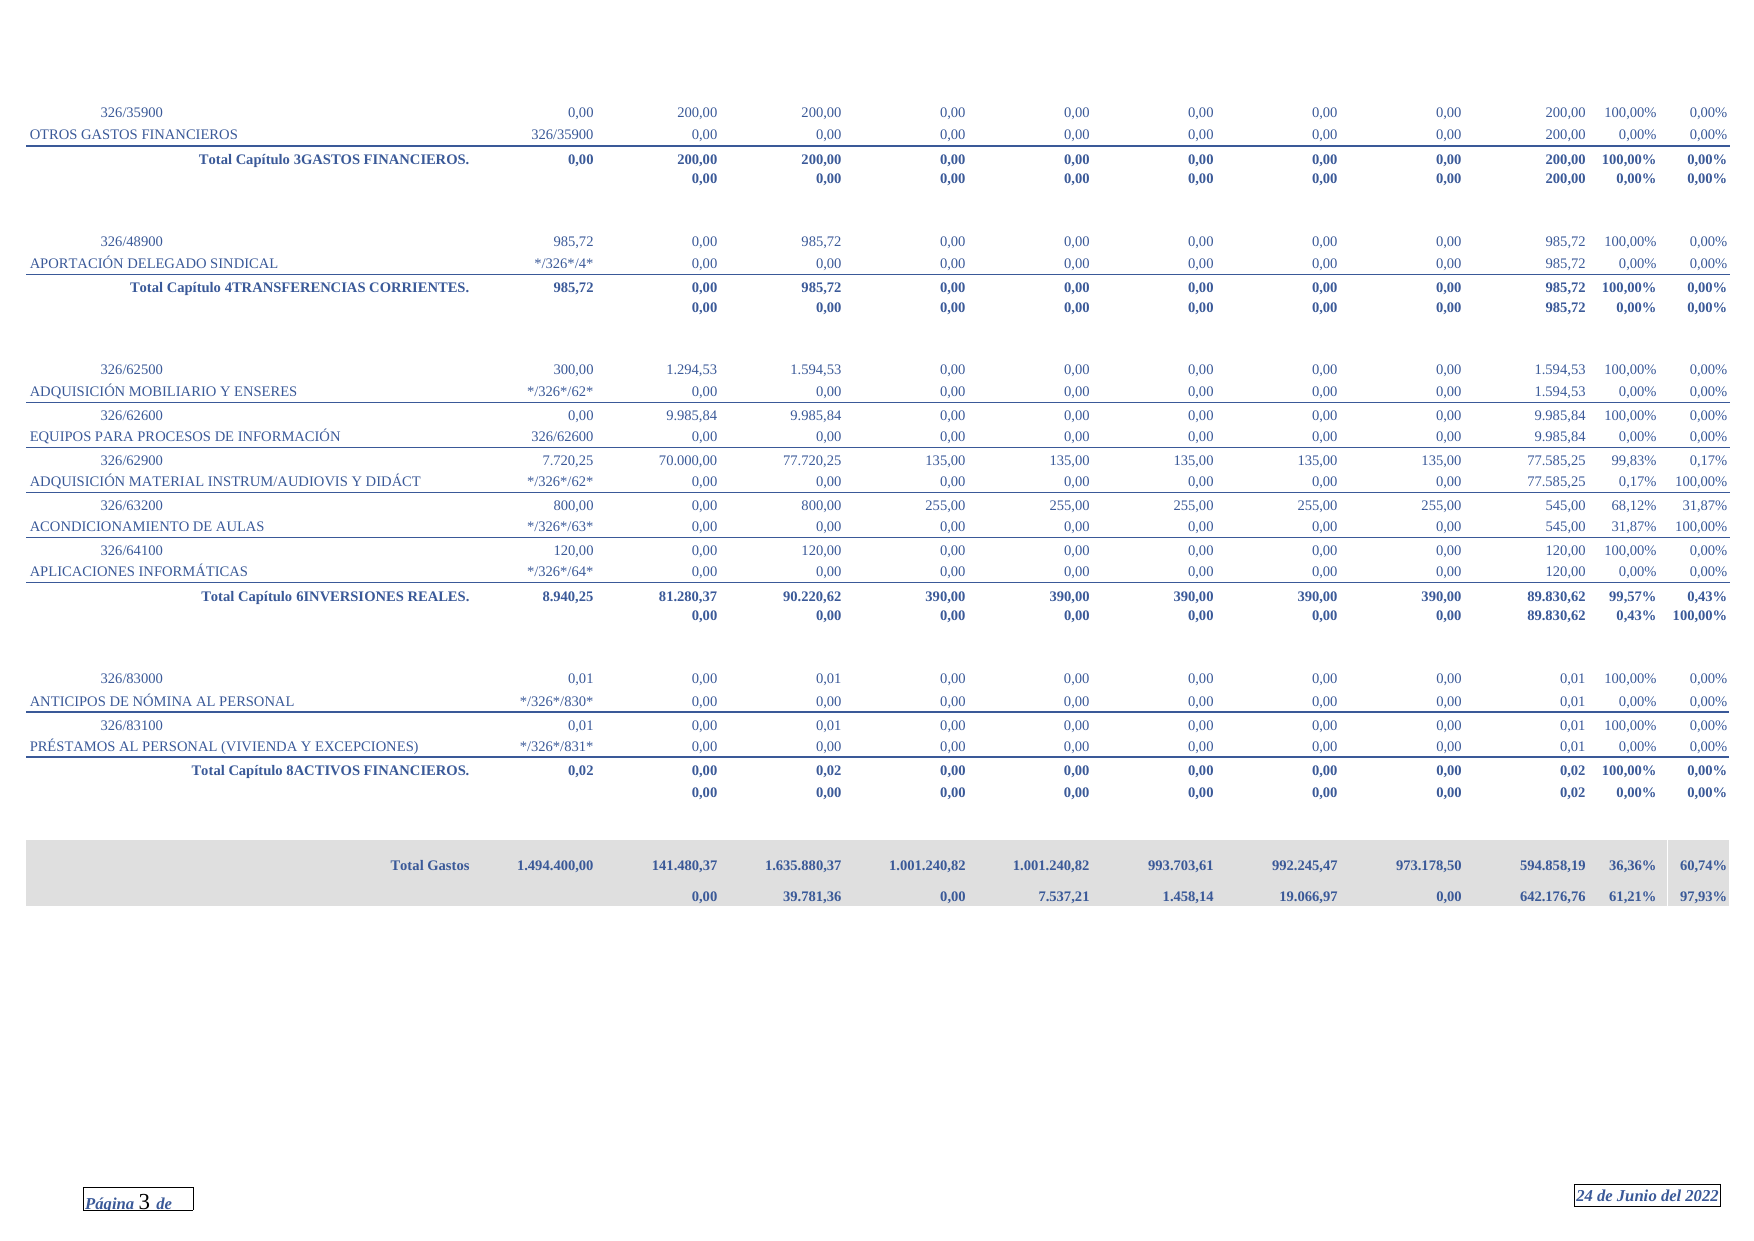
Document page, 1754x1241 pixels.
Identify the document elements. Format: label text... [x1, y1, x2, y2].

table_cell 0,01 [741, 713, 865, 735]
table_cell 0,00 [741, 690, 865, 711]
table_cell 1.001.240,82 [865, 840, 989, 881]
table_cell 0,00 [1353, 147, 1476, 169]
table_cell 0,00 [1118, 735, 1242, 756]
table_cell 0,00 [855, 169, 979, 189]
table_cell [483, 606, 605, 626]
table_cell 0,00 [1103, 515, 1227, 537]
table_cell 0,00 [622, 690, 741, 711]
table_cell 985,72 [1476, 275, 1591, 298]
table_cell 800,00 [728, 493, 855, 515]
table_cell 0,00 [728, 124, 855, 145]
table_cell 0,00 [1227, 470, 1353, 492]
table_cell 0,00 [979, 426, 1102, 447]
table_cell 0,00% [1593, 781, 1667, 840]
table_cell 0,00 [1353, 426, 1476, 447]
table_cell 0,00 [728, 169, 855, 189]
table_cell 0,00 [1227, 147, 1353, 169]
table_cell 0,00 [865, 881, 989, 906]
table_cell 0,00 [979, 318, 1102, 381]
table_cell 0,00 [1242, 781, 1366, 840]
table_cell 0,00 [855, 189, 979, 252]
table_cell 0,00% [1668, 781, 1729, 840]
table_header 0,01 [741, 671, 865, 690]
table_cell 0,00% [1663, 560, 1729, 582]
table_cell 1.594,53 [1476, 381, 1591, 402]
table_cell 0,00% [1663, 538, 1729, 560]
table_cell 0,02 [1490, 781, 1593, 840]
table_cell 0,00 [605, 560, 728, 582]
table_cell 0,00 [1103, 63, 1227, 124]
table_cell */326*/64* [483, 560, 605, 582]
table_cell 0,00 [1227, 252, 1353, 273]
table_cell 1.294,53 [605, 318, 728, 381]
table_cell 0,00 [622, 781, 741, 840]
table_header 0,01 [493, 671, 622, 690]
table_cell 0,00 [1227, 318, 1353, 381]
table_cell 0,00 [728, 298, 855, 317]
table_cell 0,00 [989, 690, 1118, 711]
table_cell 0,00 [483, 147, 605, 169]
table_cell 0,00% [1591, 381, 1662, 402]
table_cell 0,00 [1103, 275, 1227, 298]
table_cell 973.178,50 [1366, 840, 1490, 881]
table_cell 0,00 [1366, 735, 1490, 756]
table_cell 0,00 [605, 515, 728, 537]
table_cell 0,00 [979, 189, 1102, 252]
table_cell 0,00 [605, 381, 728, 402]
table_cell 0,00 [979, 606, 1102, 626]
table_cell 0,00% [1663, 169, 1729, 189]
table_cell 0,00 [855, 381, 979, 402]
table_cell 0,00% [1593, 735, 1667, 756]
table_cell 0,00 [979, 124, 1102, 145]
table_cell 0,00% [1663, 403, 1729, 426]
table_cell 0,00% [1663, 426, 1729, 447]
table_cell 0,43% [1663, 583, 1729, 606]
table_cell 100,00% [1591, 538, 1662, 560]
table_cell 0,00 [1242, 758, 1366, 781]
table_cell 0,00 [855, 403, 979, 426]
table_cell 0,00 [1366, 781, 1490, 840]
table_cell 200,00 [1476, 147, 1591, 169]
table_cell 0,00% [1668, 713, 1729, 735]
table_cell 390,00 [1103, 583, 1227, 606]
table_cell 0,00% [1663, 381, 1729, 402]
table_cell 0,00 [605, 252, 728, 273]
table_cell 390,00 [979, 583, 1102, 606]
table_cell 985,72 [483, 189, 605, 252]
table_cell 0,00 [855, 252, 979, 273]
table_cell 0,00 [1103, 298, 1227, 317]
table_cell [493, 781, 622, 840]
table_cell 0,00 [865, 735, 989, 756]
table_cell 120,00 [483, 538, 605, 560]
table_header 0,00 [1366, 671, 1490, 690]
table_cell 0,00 [1353, 124, 1476, 145]
table_cell 0,00 [1242, 690, 1366, 711]
table_cell APLICACIONES INFORMÁTICAS [26, 560, 483, 582]
table_cell 0,00 [979, 381, 1102, 402]
table_cell 0,00 [855, 275, 979, 298]
table_cell 68,12% [1591, 493, 1662, 515]
table_cell 0,00 [989, 758, 1118, 781]
table_cell 255,00 [979, 493, 1102, 515]
table_cell */326*/830* [493, 690, 622, 711]
table_cell 0,00 [865, 758, 989, 781]
table_cell 0,00% [1668, 735, 1729, 756]
table_cell 0,00 [979, 63, 1102, 124]
table_cell 0,00% [1591, 169, 1662, 189]
table_cell [26, 881, 493, 906]
table_cell 0,02 [1490, 758, 1593, 781]
table_cell 0,01 [1490, 690, 1593, 711]
table_cell 9.985,84 [1476, 426, 1591, 447]
table_cell 390,00 [1227, 583, 1353, 606]
table_cell 31,87% [1663, 493, 1729, 515]
table_cell 9.985,84 [728, 403, 855, 426]
table_cell 100,00% [1663, 470, 1729, 492]
table_cell 0,00 [622, 713, 741, 735]
table_cell 100,00% [1591, 147, 1662, 169]
table_cell 0,00 [1227, 560, 1353, 582]
table_cell 326/63200 [26, 493, 483, 515]
table_cell 0,00 [728, 470, 855, 492]
table_cell 0,00 [1227, 63, 1353, 124]
table_cell ADQUISICIÓN MOBILIARIO Y ENSERES [26, 381, 483, 402]
table_cell 0,00% [1663, 189, 1729, 252]
table_cell 0,00 [741, 735, 865, 756]
table_cell 200,00 [605, 63, 728, 124]
table_cell 0,00 [741, 781, 865, 840]
table_cell 0,00 [1242, 713, 1366, 735]
table_cell 200,00 [1476, 63, 1591, 124]
table_cell EQUIPOS PARA PROCESOS DE INFORMACIÓN [26, 426, 483, 447]
table_cell 0,00 [1103, 252, 1227, 273]
table_cell 0,00 [1227, 606, 1353, 626]
table_cell 545,00 [1476, 493, 1591, 515]
table_cell 0,00 [1103, 426, 1227, 447]
table_cell 0,00 [1366, 881, 1490, 906]
table_cell 200,00 [1476, 124, 1591, 145]
table_cell 0,00% [1591, 426, 1662, 447]
table_cell 0,00 [979, 470, 1102, 492]
table_cell 0,00 [1242, 735, 1366, 756]
table_header 0,01 [1490, 671, 1593, 690]
table_cell 594.858,19 [1490, 840, 1593, 881]
table_cell 90.220,62 [728, 583, 855, 606]
table_cell 0,00% [1591, 124, 1662, 145]
table_cell 0,00% [1663, 252, 1729, 273]
table_cell 0,00 [622, 881, 741, 906]
table_cell 0,00 [1103, 147, 1227, 169]
table_cell 0,00 [1227, 169, 1353, 189]
table_cell 0,00 [865, 713, 989, 735]
table_cell 0,00% [1663, 275, 1729, 298]
table_cell 0,00 [728, 381, 855, 402]
table_cell [26, 169, 483, 189]
table_cell 0,02 [493, 758, 622, 781]
table_cell 0,00 [605, 124, 728, 145]
table_cell 120,00 [1476, 538, 1591, 560]
table_cell 77.585,25 [1476, 448, 1591, 470]
table_cell 0,00 [1103, 381, 1227, 402]
table_cell 0,00 [483, 63, 605, 124]
table_cell 0,00% [1663, 124, 1729, 145]
table_cell 326/35900 [26, 63, 483, 124]
table_cell 985,72 [483, 275, 605, 298]
table_cell 0,00 [1227, 515, 1353, 537]
table_cell 81.280,37 [605, 583, 728, 606]
table_cell [483, 298, 605, 317]
table_cell 0,00 [605, 189, 728, 252]
table_cell 1.494.400,00 [493, 840, 622, 881]
table_cell 0,00 [728, 560, 855, 582]
table_cell 135,00 [1353, 448, 1476, 470]
table_cell 9.985,84 [605, 403, 728, 426]
table_cell 0,00 [622, 758, 741, 781]
table_header 0,00 [622, 671, 741, 690]
table_cell [26, 298, 483, 317]
table_cell 135,00 [855, 448, 979, 470]
table_cell 89.830,62 [1476, 583, 1591, 606]
table_cell Total Capítulo 8ACTIVOS FINANCIEROS. [26, 758, 493, 781]
table_cell 992.245,47 [1242, 840, 1366, 881]
table_cell 326/62500 [26, 318, 483, 381]
table_cell 100,00% [1591, 63, 1662, 124]
table_cell 0,00 [728, 252, 855, 273]
table_cell */326*/62* [483, 470, 605, 492]
table_cell 0,00% [1591, 560, 1662, 582]
table_cell 60,74% [1668, 840, 1729, 881]
table_cell 100,00% [1591, 318, 1662, 381]
table_cell 0,00 [979, 275, 1102, 298]
table_cell 0,00 [605, 426, 728, 447]
table_cell 0,00 [855, 298, 979, 317]
table_cell 0,00 [1103, 560, 1227, 582]
table_cell 0,00 [605, 606, 728, 626]
table_cell 0,00 [1353, 298, 1476, 317]
table_cell 300,00 [483, 318, 605, 381]
table_cell [26, 781, 493, 840]
table_cell 0,00 [1227, 426, 1353, 447]
table_cell 100,00% [1591, 275, 1662, 298]
table_cell 0,00 [728, 606, 855, 626]
table_cell 0,00 [605, 470, 728, 492]
table_cell 8.940,25 [483, 583, 605, 606]
table_cell 0,00 [979, 147, 1102, 169]
table_cell 0,00 [1227, 381, 1353, 402]
table_cell 0,00 [1103, 538, 1227, 560]
table_cell 326/62900 [26, 448, 483, 470]
table_header 0,00 [865, 671, 989, 690]
table_cell 0,00 [989, 781, 1118, 840]
table_cell 0,00 [605, 298, 728, 317]
table_cell 0,17% [1663, 448, 1729, 470]
table_cell 0,00 [1103, 403, 1227, 426]
table_cell 0,00 [989, 713, 1118, 735]
table_cell 0,00 [483, 403, 605, 426]
table_cell 0,00 [979, 252, 1102, 273]
table_cell 0,00 [855, 147, 979, 169]
table_cell 0,00 [1366, 690, 1490, 711]
table_cell 99,57% [1591, 583, 1662, 606]
table_cell [26, 606, 483, 626]
table_cell 19.066,97 [1242, 881, 1366, 906]
table_cell 1.635.880,37 [741, 840, 865, 881]
table_header 0,00 [1242, 671, 1366, 690]
table_cell 0,43% [1591, 606, 1662, 626]
table_cell 0,00 [1353, 252, 1476, 273]
table_cell 0,00 [1118, 690, 1242, 711]
table_cell */326*/62* [483, 381, 605, 402]
table_cell 0,00 [1353, 275, 1476, 298]
table_cell 0,00 [605, 169, 728, 189]
table_cell ADQUISICIÓN MATERIAL INSTRUM/AUDIOVIS Y DIDÁCT [26, 470, 483, 492]
table_cell 985,72 [1476, 189, 1591, 252]
table_cell 390,00 [855, 583, 979, 606]
table_cell 0,00 [1118, 758, 1242, 781]
table_cell PRÉSTAMOS AL PERSONAL (VIVIENDA Y EXCEPCIONES) [26, 735, 493, 756]
table_cell 100,00% [1663, 606, 1729, 626]
table_cell 0,00 [622, 735, 741, 756]
table_cell 135,00 [1103, 448, 1227, 470]
table_cell 0,00 [1227, 275, 1353, 298]
table_cell 0,00 [1227, 298, 1353, 317]
table_cell 0,00 [1353, 538, 1476, 560]
table_cell 326/83100 [26, 713, 493, 735]
table_cell 255,00 [1103, 493, 1227, 515]
table_cell 89.830,62 [1476, 606, 1591, 626]
table_cell 0,00 [1227, 189, 1353, 252]
table_cell 0,00 [979, 403, 1102, 426]
table_cell 1.594,53 [728, 318, 855, 381]
table_cell Total Capítulo 4TRANSFERENCIAS CORRIENTES. [26, 275, 483, 298]
table_cell 985,72 [728, 275, 855, 298]
table_cell Total Capítulo 6INVERSIONES REALES. [26, 583, 483, 606]
table_cell 0,00 [979, 169, 1102, 189]
table_cell 0,00 [1353, 63, 1476, 124]
table_cell 99,83% [1591, 448, 1662, 470]
table_cell 985,72 [1476, 298, 1591, 317]
table_cell 0,00 [1227, 538, 1353, 560]
table_cell 0,00 [605, 493, 728, 515]
table_cell 0,00 [1353, 403, 1476, 426]
table_cell 120,00 [728, 538, 855, 560]
table_cell 0,00 [1353, 169, 1476, 189]
table_cell 0,00 [1103, 470, 1227, 492]
table_cell 0,00 [1353, 560, 1476, 582]
table_cell 0,00 [855, 515, 979, 537]
table_cell 0,00% [1591, 252, 1662, 273]
table_cell 0,00 [1353, 381, 1476, 402]
table_header 100,00% [1593, 671, 1667, 690]
table_cell 0,00 [979, 298, 1102, 317]
table_cell Total Gastos [26, 840, 493, 881]
table_cell 100,00% [1591, 189, 1662, 252]
table_cell 0,00 [1353, 606, 1476, 626]
table_cell 0,00 [855, 538, 979, 560]
table_cell 36,36% [1593, 840, 1667, 881]
table_cell 0,00 [728, 426, 855, 447]
table_cell 0,00 [1103, 318, 1227, 381]
table_cell 0,00 [1227, 124, 1353, 145]
table_cell 0,00% [1668, 690, 1729, 711]
table_cell 0,00 [1353, 470, 1476, 492]
table_cell 0,17% [1591, 470, 1662, 492]
table_cell 100,00% [1591, 403, 1662, 426]
table_cell 0,00 [979, 538, 1102, 560]
table_cell 31,87% [1591, 515, 1662, 537]
table_cell 0,00 [1366, 713, 1490, 735]
table_cell 545,00 [1476, 515, 1591, 537]
table_cell 100,00% [1663, 515, 1729, 537]
table_cell 0,00 [1103, 169, 1227, 189]
table_cell 0,00 [865, 781, 989, 840]
table_cell ANTICIPOS DE NÓMINA AL PERSONAL [26, 690, 493, 711]
table_cell 100,00% [1593, 758, 1667, 781]
table_cell [493, 881, 622, 906]
table_cell 0,00 [1103, 189, 1227, 252]
table_header 0,00% [1668, 671, 1729, 690]
table_cell 0,00 [605, 275, 728, 298]
table_cell 0,00 [855, 124, 979, 145]
table_cell 100,00% [1593, 713, 1667, 735]
table_cell 0,00 [605, 538, 728, 560]
table_cell 200,00 [728, 147, 855, 169]
table_cell */326*/63* [483, 515, 605, 537]
table_cell 77.585,25 [1476, 470, 1591, 492]
table_cell 390,00 [1353, 583, 1476, 606]
table_cell 1.458,14 [1118, 881, 1242, 906]
table_cell 0,00% [1663, 63, 1729, 124]
table_cell 0,00 [1366, 758, 1490, 781]
table_cell 0,00 [1353, 515, 1476, 537]
table_cell 0,00 [979, 560, 1102, 582]
table_cell 200,00 [728, 63, 855, 124]
table_cell 642.176,76 [1490, 881, 1593, 906]
table_cell 255,00 [1227, 493, 1353, 515]
table_cell 0,00 [979, 515, 1102, 537]
table_cell 7.537,21 [989, 881, 1118, 906]
table_cell 326/64100 [26, 538, 483, 560]
table_cell 0,00% [1663, 298, 1729, 317]
table_cell 0,00% [1663, 318, 1729, 381]
table_cell 0,00 [855, 63, 979, 124]
table_cell 0,01 [1490, 735, 1593, 756]
table_cell 141.480,37 [622, 840, 741, 881]
table_cell 77.720,25 [728, 448, 855, 470]
table_cell 0,00 [1227, 403, 1353, 426]
table_cell 7.720,25 [483, 448, 605, 470]
table_cell 135,00 [1227, 448, 1353, 470]
table_cell 0,02 [741, 758, 865, 781]
table_cell 985,72 [1476, 252, 1591, 273]
table_cell 0,00% [1663, 147, 1729, 169]
table_cell 0,00 [855, 318, 979, 381]
table_cell 255,00 [1353, 493, 1476, 515]
table_cell 326/48900 [26, 189, 483, 252]
table_cell 0,00 [989, 735, 1118, 756]
table_cell 135,00 [979, 448, 1102, 470]
table_cell 61,21% [1593, 881, 1667, 906]
table_cell 0,00 [1353, 189, 1476, 252]
table_cell 39.781,36 [741, 881, 865, 906]
table_cell 1.001.240,82 [989, 840, 1118, 881]
table_cell 0,00 [1353, 318, 1476, 381]
table_cell 200,00 [605, 147, 728, 169]
table_cell 326/62600 [26, 403, 483, 426]
table_cell 0,00 [1103, 606, 1227, 626]
table_cell [483, 169, 605, 189]
table_header 0,00 [989, 671, 1118, 690]
table_cell 0,00 [855, 606, 979, 626]
table_cell 0,01 [493, 713, 622, 735]
table_cell 0,00 [865, 690, 989, 711]
table_cell 255,00 [855, 493, 979, 515]
table_cell 1.594,53 [1476, 318, 1591, 381]
table_cell 120,00 [1476, 560, 1591, 582]
table_cell 800,00 [483, 493, 605, 515]
table_cell 0,00% [1591, 298, 1662, 317]
table_header 326/83000 [26, 671, 493, 690]
table_cell OTROS GASTOS FINANCIEROS [26, 124, 483, 145]
table_cell 326/35900 [483, 124, 605, 145]
table_cell 0,00 [1103, 124, 1227, 145]
table_cell ACONDICIONAMIENTO DE AULAS [26, 515, 483, 537]
table_cell 9.985,84 [1476, 403, 1591, 426]
table_cell Total Capítulo 3GASTOS FINANCIEROS. [26, 147, 483, 169]
table_cell 0,00 [855, 560, 979, 582]
table_cell 70.000,00 [605, 448, 728, 470]
table_cell 985,72 [728, 189, 855, 252]
table_cell 0,00 [728, 515, 855, 537]
table_cell 97,93% [1668, 881, 1729, 906]
table_cell 0,00% [1593, 690, 1667, 711]
table_cell */326*/831* [493, 735, 622, 756]
table_cell 0,00% [1668, 758, 1729, 781]
table_cell 326/62600 [483, 426, 605, 447]
table_cell 0,00 [855, 470, 979, 492]
table_header 0,00 [1118, 671, 1242, 690]
table_cell */326*/4* [483, 252, 605, 273]
table_cell APORTACIÓN DELEGADO SINDICAL [26, 252, 483, 273]
table_cell 993.703,61 [1118, 840, 1242, 881]
table_cell 0,00 [1118, 713, 1242, 735]
table_cell 0,00 [855, 426, 979, 447]
table_cell 0,00 [1118, 781, 1242, 840]
table_cell 200,00 [1476, 169, 1591, 189]
table_cell 0,01 [1490, 713, 1593, 735]
